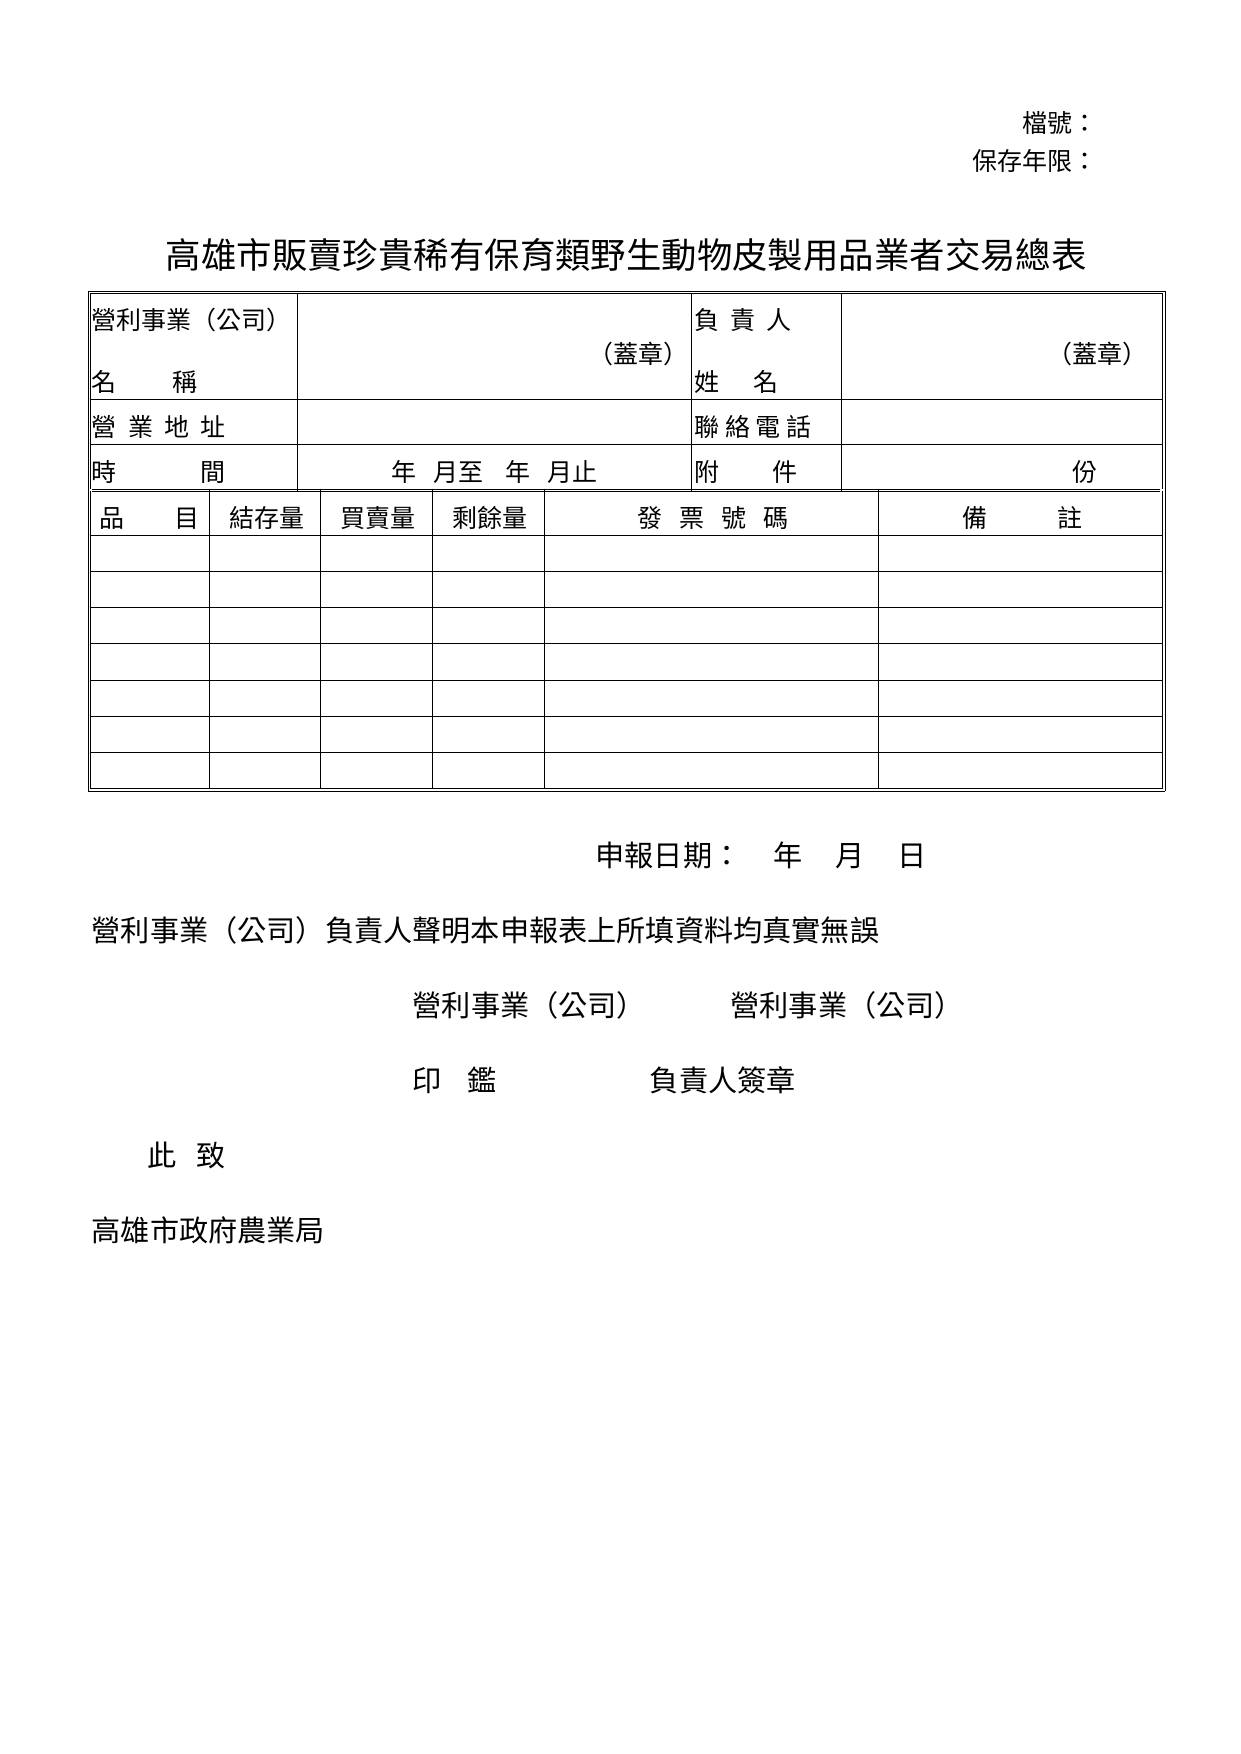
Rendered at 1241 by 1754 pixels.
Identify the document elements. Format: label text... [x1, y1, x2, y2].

table_cell [842, 400, 1162, 444]
table_cell [433, 644, 544, 679]
table_cell [210, 753, 320, 788]
table_cell [321, 644, 432, 679]
table_cell 時 間 [91, 445, 297, 488]
table_cell 年 月至 年 月止 [298, 445, 691, 488]
table_cell [433, 717, 544, 752]
text 高雄市政府農業局 [91, 1191, 1132, 1266]
table_cell [298, 400, 691, 444]
table_cell [321, 572, 432, 607]
table_cell [321, 608, 432, 643]
table_header 負 責 人 姓 名 [692, 294, 841, 399]
text 保存年限： [148, 141, 1104, 178]
table_cell [879, 536, 1162, 571]
table_cell [879, 608, 1162, 643]
table_cell [879, 681, 1162, 716]
table_cell [433, 536, 544, 571]
table_cell 買賣量 [321, 492, 432, 534]
table_cell [545, 717, 878, 752]
table_cell [91, 608, 209, 643]
table_cell [545, 572, 878, 607]
table_cell [321, 681, 432, 716]
table_cell [433, 753, 544, 788]
table_cell [91, 717, 209, 752]
text 高雄市販賣珍貴稀有保育類野生動物皮製用品業者交易總表 [148, 216, 1104, 291]
text 檔號： [148, 103, 1104, 141]
table_cell [321, 753, 432, 788]
text 營利事業（公司）負責人聲明本申報表上所填資料均真實無誤 [91, 891, 1132, 966]
table_cell 品 目 [89, 489, 209, 534]
table_cell 剩餘量 [433, 492, 544, 534]
table_cell [321, 717, 432, 752]
table_cell [545, 753, 878, 788]
table_cell [91, 644, 209, 679]
table_cell 營 業 地 址 [91, 400, 297, 444]
table_cell [879, 644, 1162, 679]
text 此 致 [91, 1116, 1132, 1191]
text 申報日期： 年 月 日 [91, 792, 1132, 891]
table_cell [545, 644, 878, 679]
table_cell [91, 681, 209, 716]
table_cell [91, 572, 209, 607]
table_header 營利事業（公司） 名 稱 [91, 294, 297, 399]
table_cell [210, 644, 320, 679]
table_cell 聯 絡 電 話 [692, 400, 841, 444]
table_cell [210, 572, 320, 607]
table_cell 備 註 [879, 489, 1163, 534]
table_cell [879, 753, 1162, 788]
table_cell [433, 681, 544, 716]
table_cell [433, 572, 544, 607]
table_cell [545, 681, 878, 716]
table_cell [545, 536, 878, 571]
table_cell [321, 536, 432, 571]
table_header （蓋章） [842, 294, 1162, 399]
table_header （蓋章） [298, 294, 691, 399]
table_cell 結存量 [210, 492, 320, 534]
table_cell [433, 608, 544, 643]
table_cell [210, 536, 320, 571]
table_cell [210, 717, 320, 752]
table_cell [91, 753, 209, 788]
text 營利事業（公司） 營利事業（公司） 印 鑑 負責人簽章 [412, 966, 1104, 1116]
table_cell [879, 572, 1162, 607]
table_cell [91, 536, 209, 571]
table_cell 發 票 號 碼 [545, 492, 878, 534]
table_cell [545, 608, 878, 643]
table_cell 份 [842, 445, 1162, 488]
table_cell [879, 717, 1162, 752]
table_cell 附 件 [692, 445, 841, 488]
table_cell [210, 608, 320, 643]
table_cell [210, 681, 320, 716]
